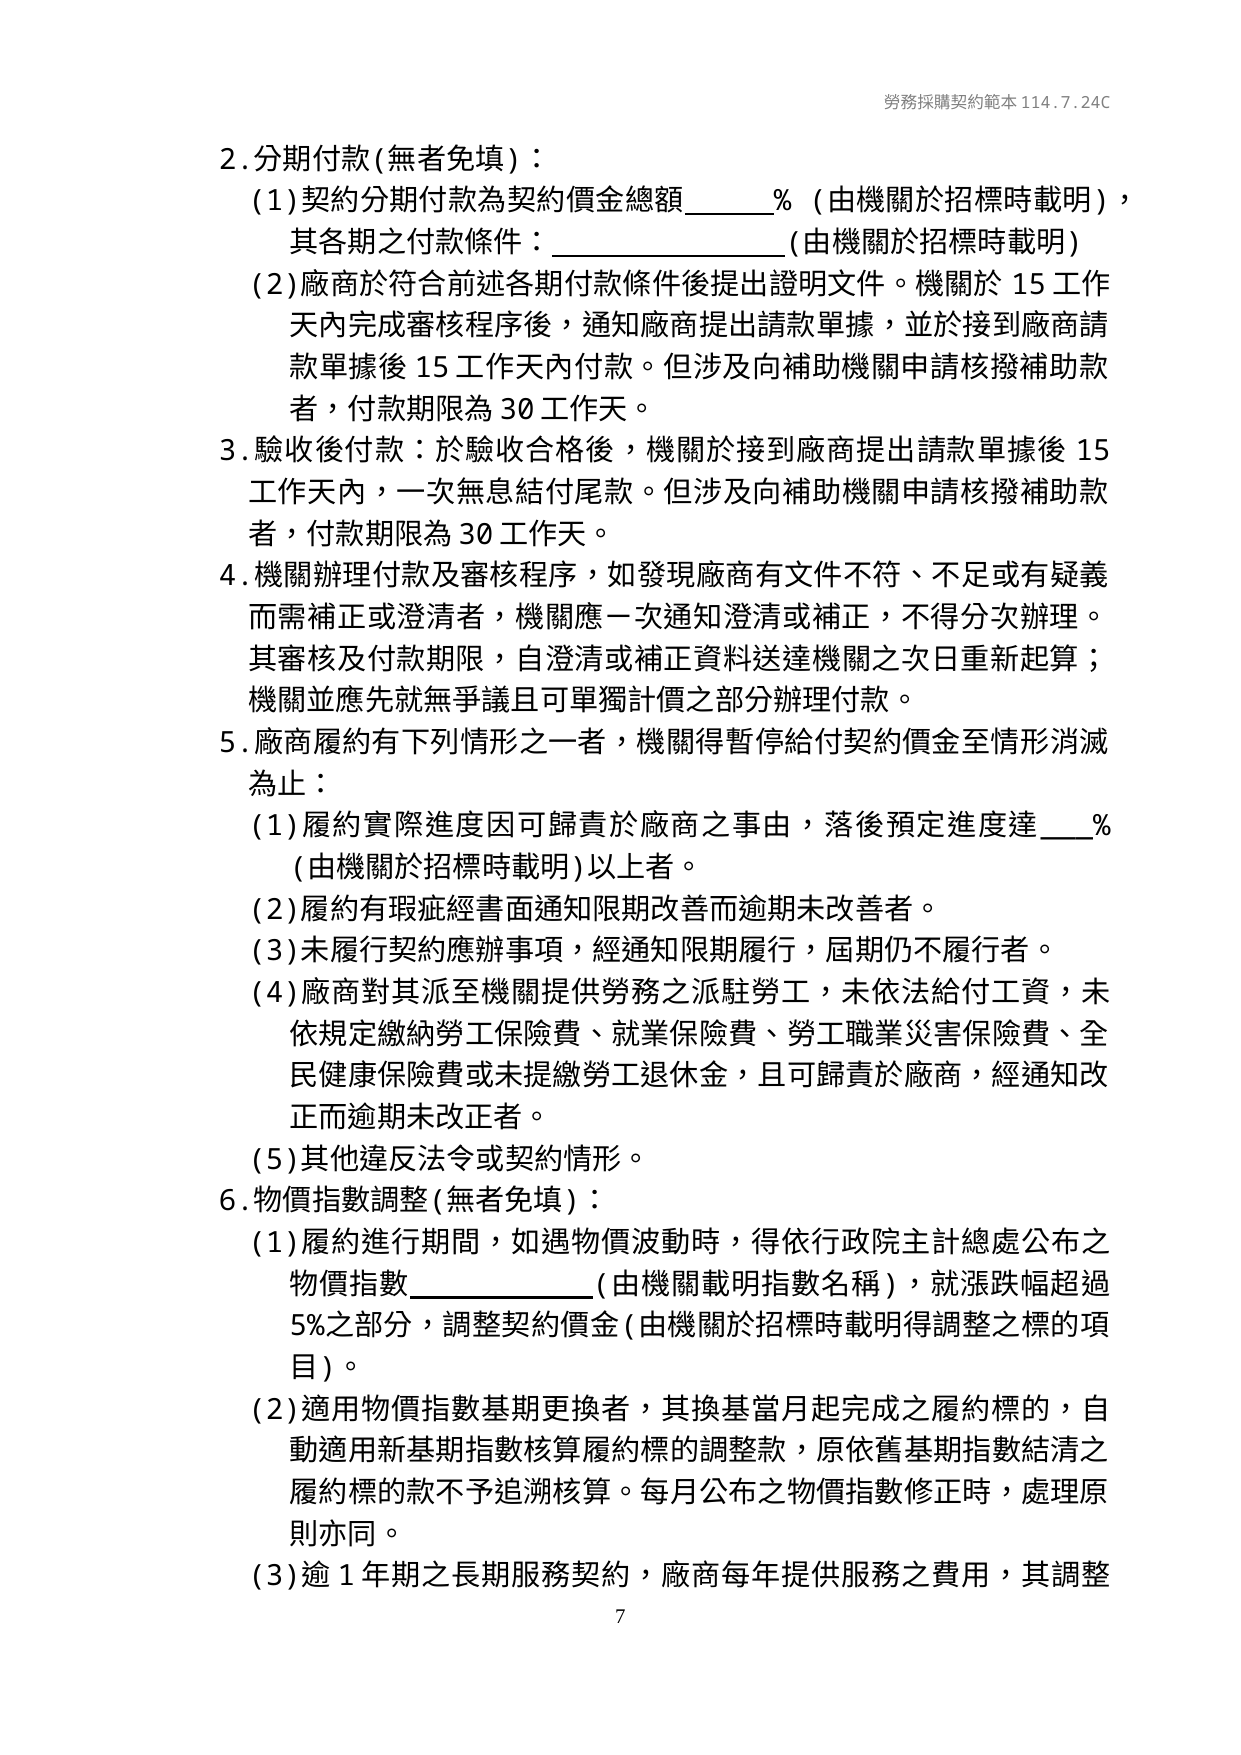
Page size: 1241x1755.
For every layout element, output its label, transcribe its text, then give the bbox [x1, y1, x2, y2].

text 6.物價指數調整(無者免填)： [218, 1177, 1110, 1219]
text (1)履約進行期間，如遇物價波動時，得依行政院主計總處公布之 物價指數 (由機關載明指數名稱)，就漲跌幅超過5%之部分，調整契約價金(由機關於招標時載明得調整之標的項目)。 [248, 1219, 1110, 1386]
text (4)廠商對其派至機關提供勞務之派駐勞工，未依法給付工資，未依規定繳納勞工保險費、就業保險費、勞工職業災害保險費、全民健康保險費或未提繳勞工退休金，且可歸責於廠商，經通知改正而逾期未改正者。 [248, 969, 1110, 1136]
text 3.驗收後付款：於驗收合格後，機關於接到廠商提出請款單據後15工作天內，一次無息結付尾款。但涉及向補助機關申請核撥補助款者，付款期限為30工作天。 [218, 427, 1110, 552]
text (3)未履行契約應辦事項，經通知限期履行，屆期仍不履行者。 [248, 927, 1110, 969]
text (2)履約有瑕疵經書面通知限期改善而逾期未改善者。 [248, 886, 1110, 927]
text (1)履約實際進度因可歸責於廠商之事由，落後預定進度達___% (由機關於招標時載明)以上者。 [248, 802, 1110, 886]
text (2)適用物價指數基期更換者，其換基當月起完成之履約標的，自動適用新基期指數核算履約標的調整款，原依舊基期指數結清之履約標的款不予追溯核算。每月公布之物價指數修正時，處理原則亦同。 [248, 1386, 1110, 1552]
text (1)契約分期付款為契約價金總額 % (由機關於招標時載明)，其各期之付款條件： (由機關於招標時載明) [248, 177, 1110, 261]
text (3)逾1年期之長期服務契約，廠商每年提供服務之費用，其調整 [248, 1552, 1110, 1594]
text (5)其他違反法令或契約情形。 [248, 1136, 1110, 1177]
text 2.分期付款(無者免填)： [218, 136, 1110, 177]
text 4.機關辦理付款及審核程序，如發現廠商有文件不符、不足或有疑義而需補正或澄清者，機關應ㄧ次通知澄清或補正，不得分次辦理。其審核及付款期限，自澄清或補正資料送達機關之次日重新起算；機關並應先就無爭議且可單獨計價之部分辦理付款。 [218, 552, 1110, 719]
text 5.廠商履約有下列情形之一者，機關得暫停給付契約價金至情形消滅為止： [218, 719, 1110, 802]
text (2)廠商於符合前述各期付款條件後提出證明文件。機關於15工作天內完成審核程序後，通知廠商提出請款單據，並於接到廠商請款單據後15工作天內付款。但涉及向補助機關申請核撥補助款者，付款期限為30工作天。 [248, 261, 1110, 427]
